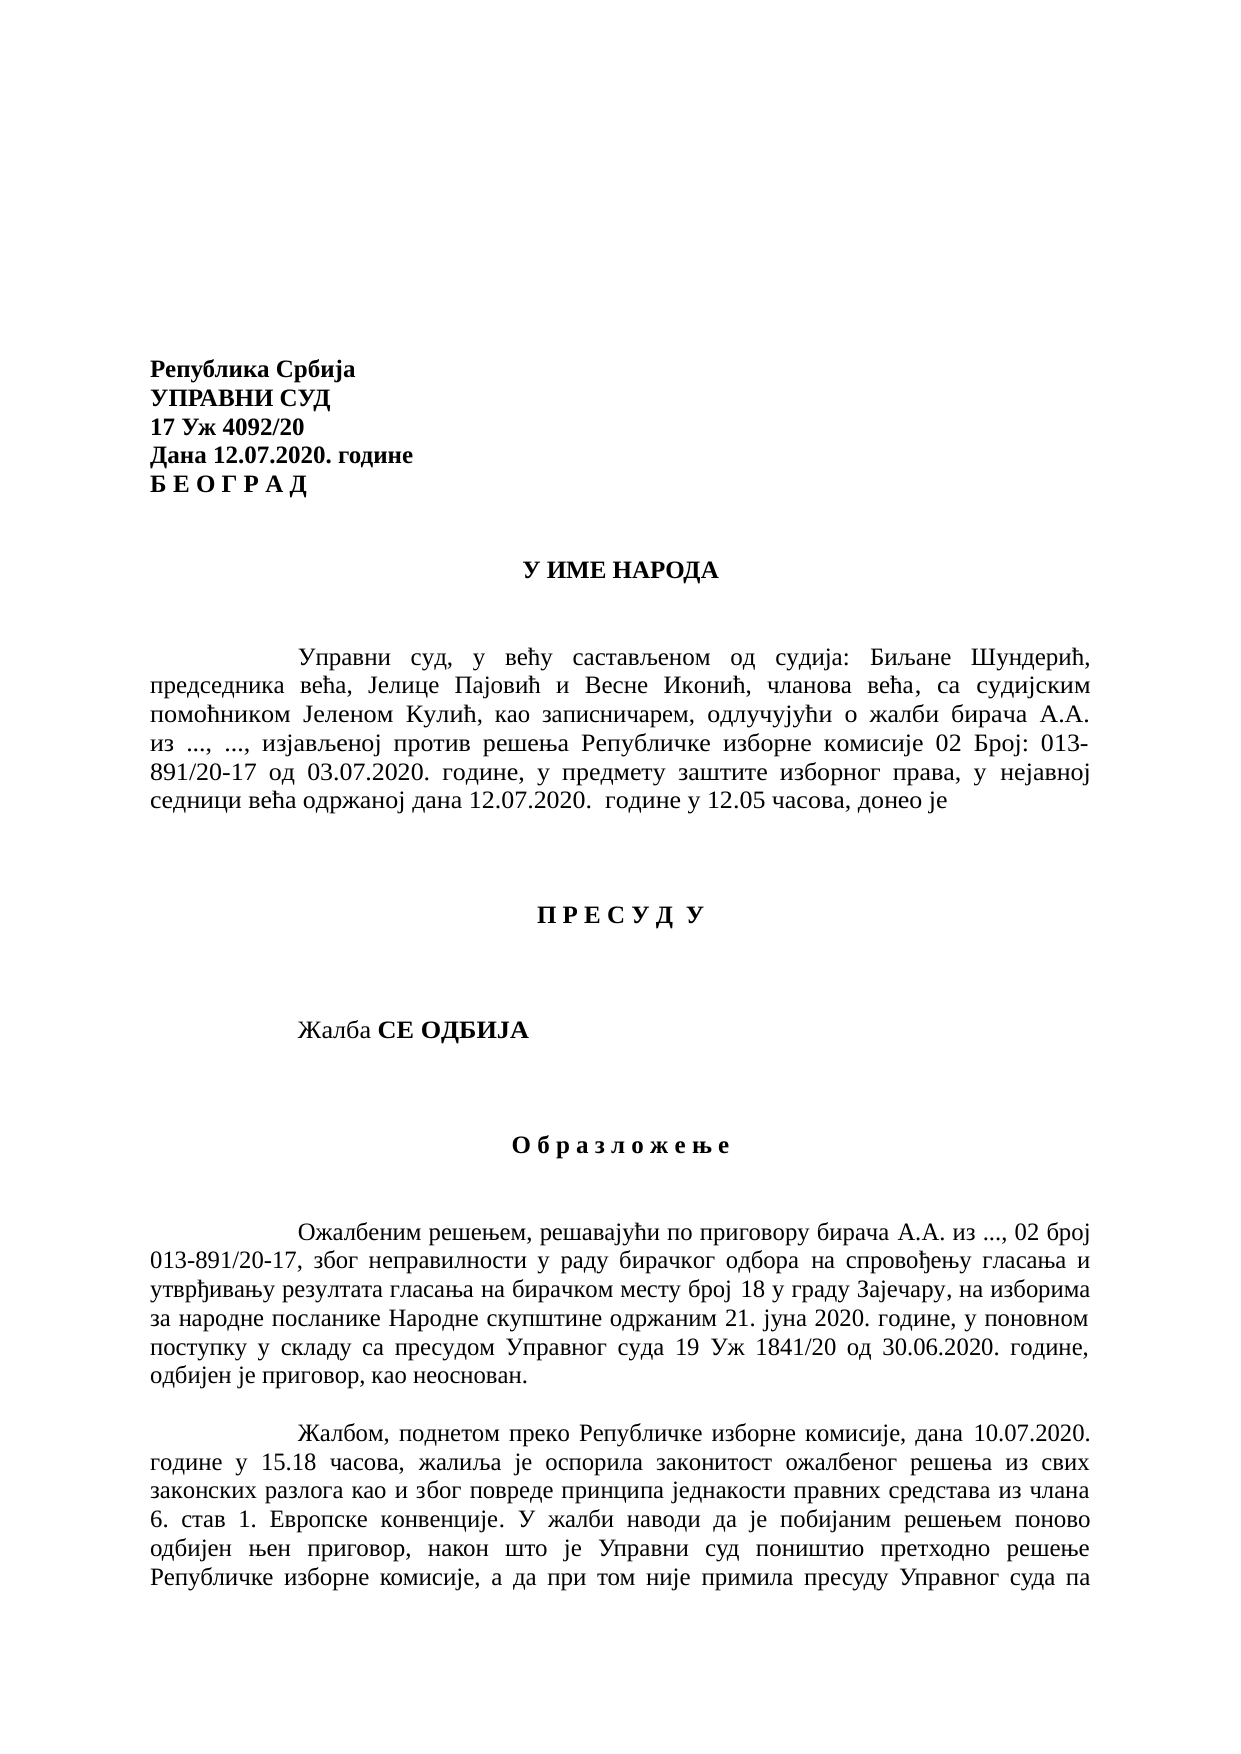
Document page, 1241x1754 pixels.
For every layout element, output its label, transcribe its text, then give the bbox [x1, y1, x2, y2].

text Управни суд, у већу састављеном од судија: Биљане Шундерић, председника већа, Јелице Пајовић и Весне Иконић, чланова већа, са судијским помоћником Јеленом Кулић, као записничарем, одлучујући о жалби бирача A.A. из ..., ..., изјављеној против решења Републичке изборне комисије 02 Број: 013-891/20-17 од 03.07.2020. године, у предмету заштите изборног права, у нејавној седници већа одржаној дана 12.07.2020. године у 12.05 часова, донео је [150, 642, 1091, 814]
text Република Србија [150, 148, 1091, 383]
text Жалба СЕ ОДБИЈА [150, 1015, 1091, 1044]
text Б Е О Г Р А Д [150, 469, 1091, 498]
text О б р а з л о ж е њ е [150, 1130, 1091, 1159]
text 17 Уж 4092/20 [150, 412, 1091, 440]
text П Р Е С У Д У [150, 900, 1091, 929]
text Ожалбеним решењем, решавајући по приговору бирача A.A. из ..., 02 број 013-891/20-17, због неправилности у раду бирачког одбора на спровођењу гласања и утврђивању резултата гласања на бирачком месту број 18 у граду Зајечару, на изборима за народне посланике Народне скупштине одржаним 21. јуна 2020. године, у поновном поступку у складу са пресудом Управног суда 19 Уж 1841/20 од 30.06.2020. године, одбијен је приговор, као неоснован. [150, 1217, 1091, 1389]
text Жалбом, поднетом преко Републичке изборне комисије, дана 10.07.2020. године у 15.18 часова, жалиља је оспорила законитост ожалбеног решења из свих законских разлога као и због повреде принципа једнакости правних средстава из члана 6. став 1. Европске конвенције. У жалби наводи да је побијаним решењем поново одбијен њен приговор, након што је Управни суд поништио претходно решење Републичке изборне комисије, а да при том није примила пресуду Управног суда па [150, 1418, 1091, 1590]
text Дана 12.07.2020. године [150, 440, 1091, 469]
text УПРАВНИ СУД [150, 383, 1091, 412]
text У ИМЕ НАРОДА [150, 555, 1091, 584]
